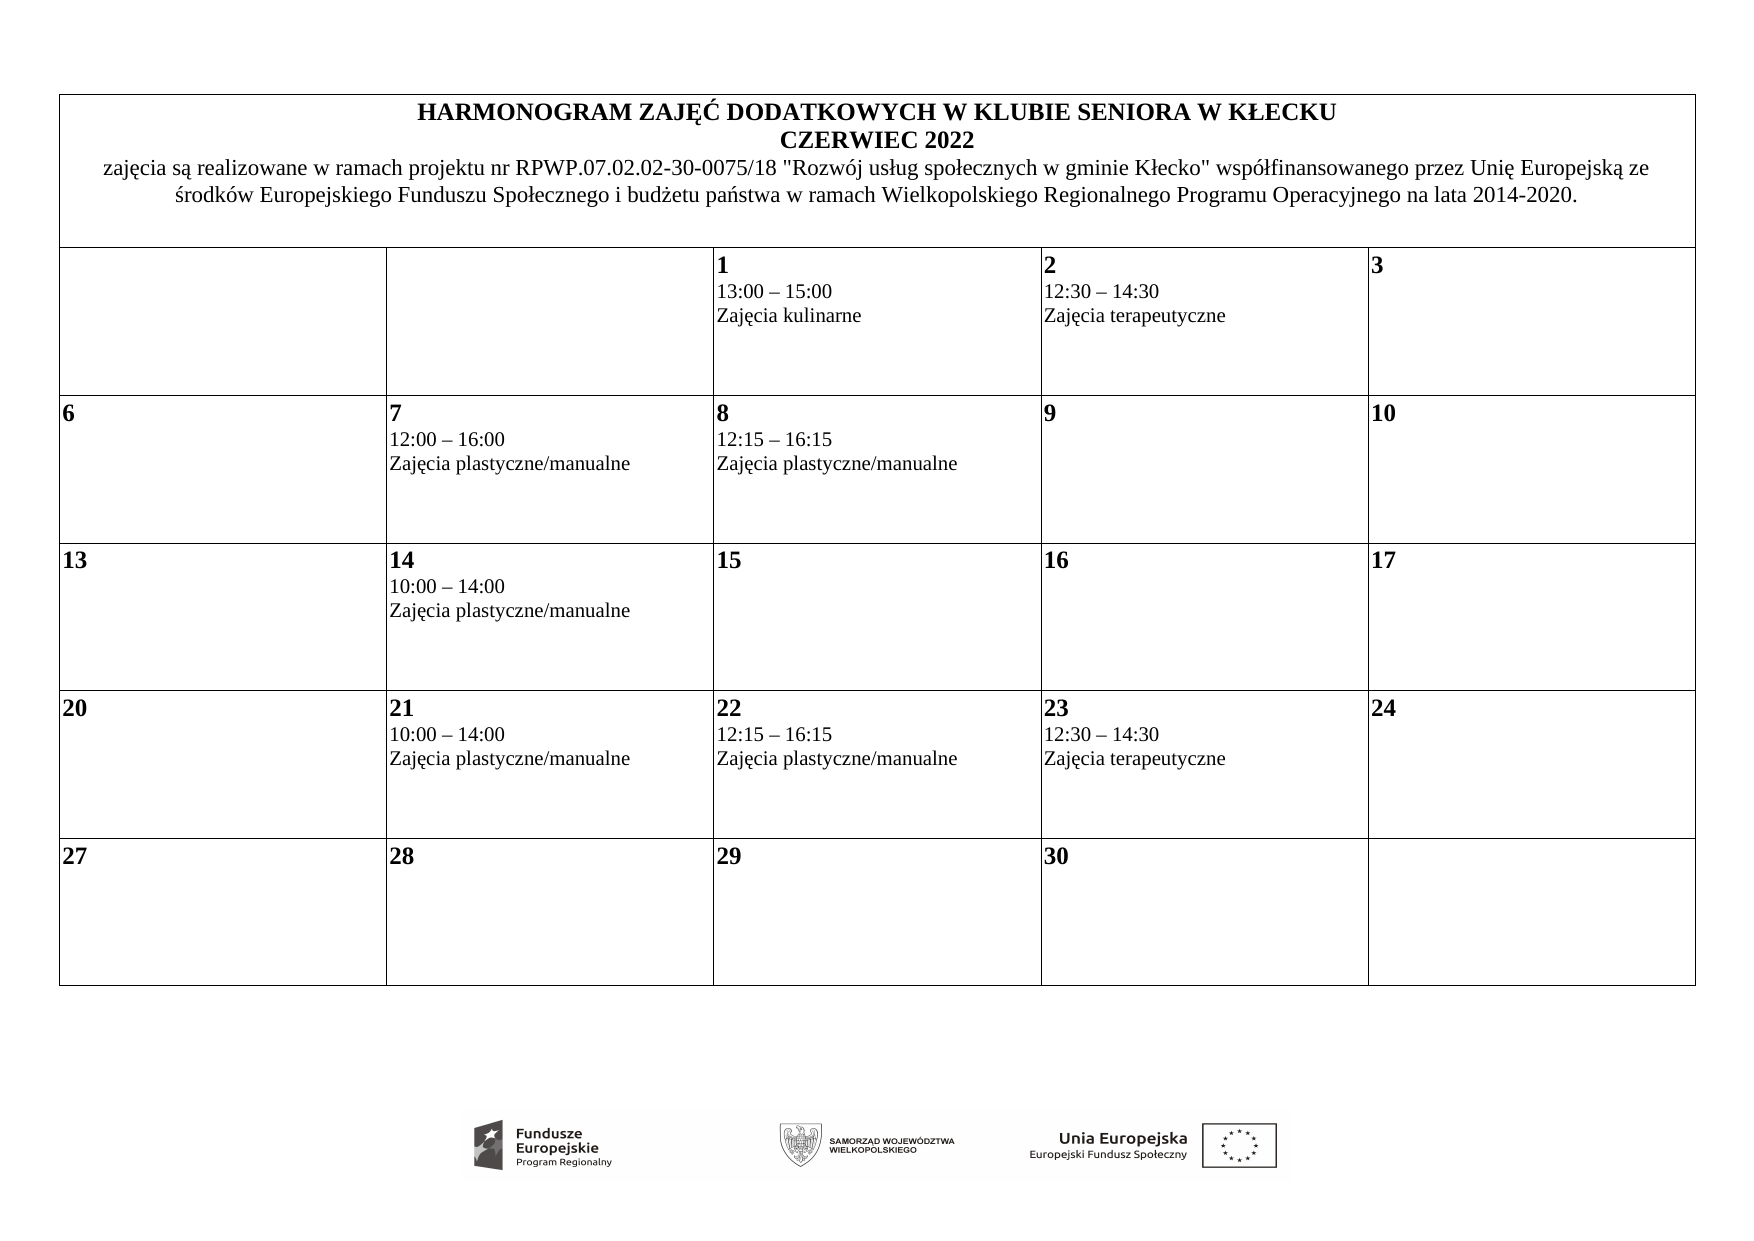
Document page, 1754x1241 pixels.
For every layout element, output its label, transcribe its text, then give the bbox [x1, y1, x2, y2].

table_cell 30 [1042, 839, 1368, 985]
table_cell 7 12:00 – 16:00 Zajęcia plastyczne/manualne [387, 396, 713, 543]
table_cell 29 [714, 839, 1041, 985]
table_cell 3 [1369, 248, 1695, 395]
table_cell 1 13:00 – 15:00 Zajęcia kulinarne [714, 248, 1041, 395]
table_cell 14 10:00 – 14:00 Zajęcia plastyczne/manualne [387, 544, 713, 690]
table_cell 2 12:30 – 14:30 Zajęcia terapeutyczne [1042, 248, 1368, 395]
table_cell 27 [60, 839, 386, 985]
table_cell 21 10:00 – 14:00 Zajęcia plastyczne/manualne [387, 691, 713, 838]
table_cell 13 [60, 544, 386, 690]
table_cell [387, 248, 713, 395]
table_cell 28 [387, 839, 713, 985]
table_cell 9 [1042, 396, 1368, 543]
table_cell 15 [714, 544, 1041, 690]
table_cell 17 [1369, 544, 1695, 690]
table_cell 23 12:30 – 14:30 Zajęcia terapeutyczne [1042, 691, 1368, 838]
table_cell [60, 248, 386, 395]
table_cell 20 [60, 691, 386, 838]
table_cell 8 12:15 – 16:15 Zajęcia plastyczne/manualne [714, 396, 1041, 543]
table_cell 22 12:15 – 16:15 Zajęcia plastyczne/manualne [714, 691, 1041, 838]
table_cell [1369, 839, 1695, 985]
table_cell 6 [60, 396, 386, 543]
table_cell 16 [1042, 544, 1368, 690]
table_header HARMONOGRAM ZAJĘĆ DODATKOWYCH W KLUBIE SENIORA W KŁECKU CZERWIEC 2022 zajęcia są realizowane w ramach projektu nr RPWP.07.02.02-30-0075/18 "Rozwój usług społecznych w gminie Kłecko" współfinansowanego przez Unię Europejską ze środków Europejskiego Funduszu Społecznego i budżetu państwa w ramach Wielkopolskiego Regionalnego Programu Operacyjnego na lata 2014-2020. [60, 95, 1695, 247]
table_cell 10 [1369, 396, 1695, 543]
table_cell 24 [1369, 691, 1695, 838]
picture [461, 1109, 1293, 1182]
